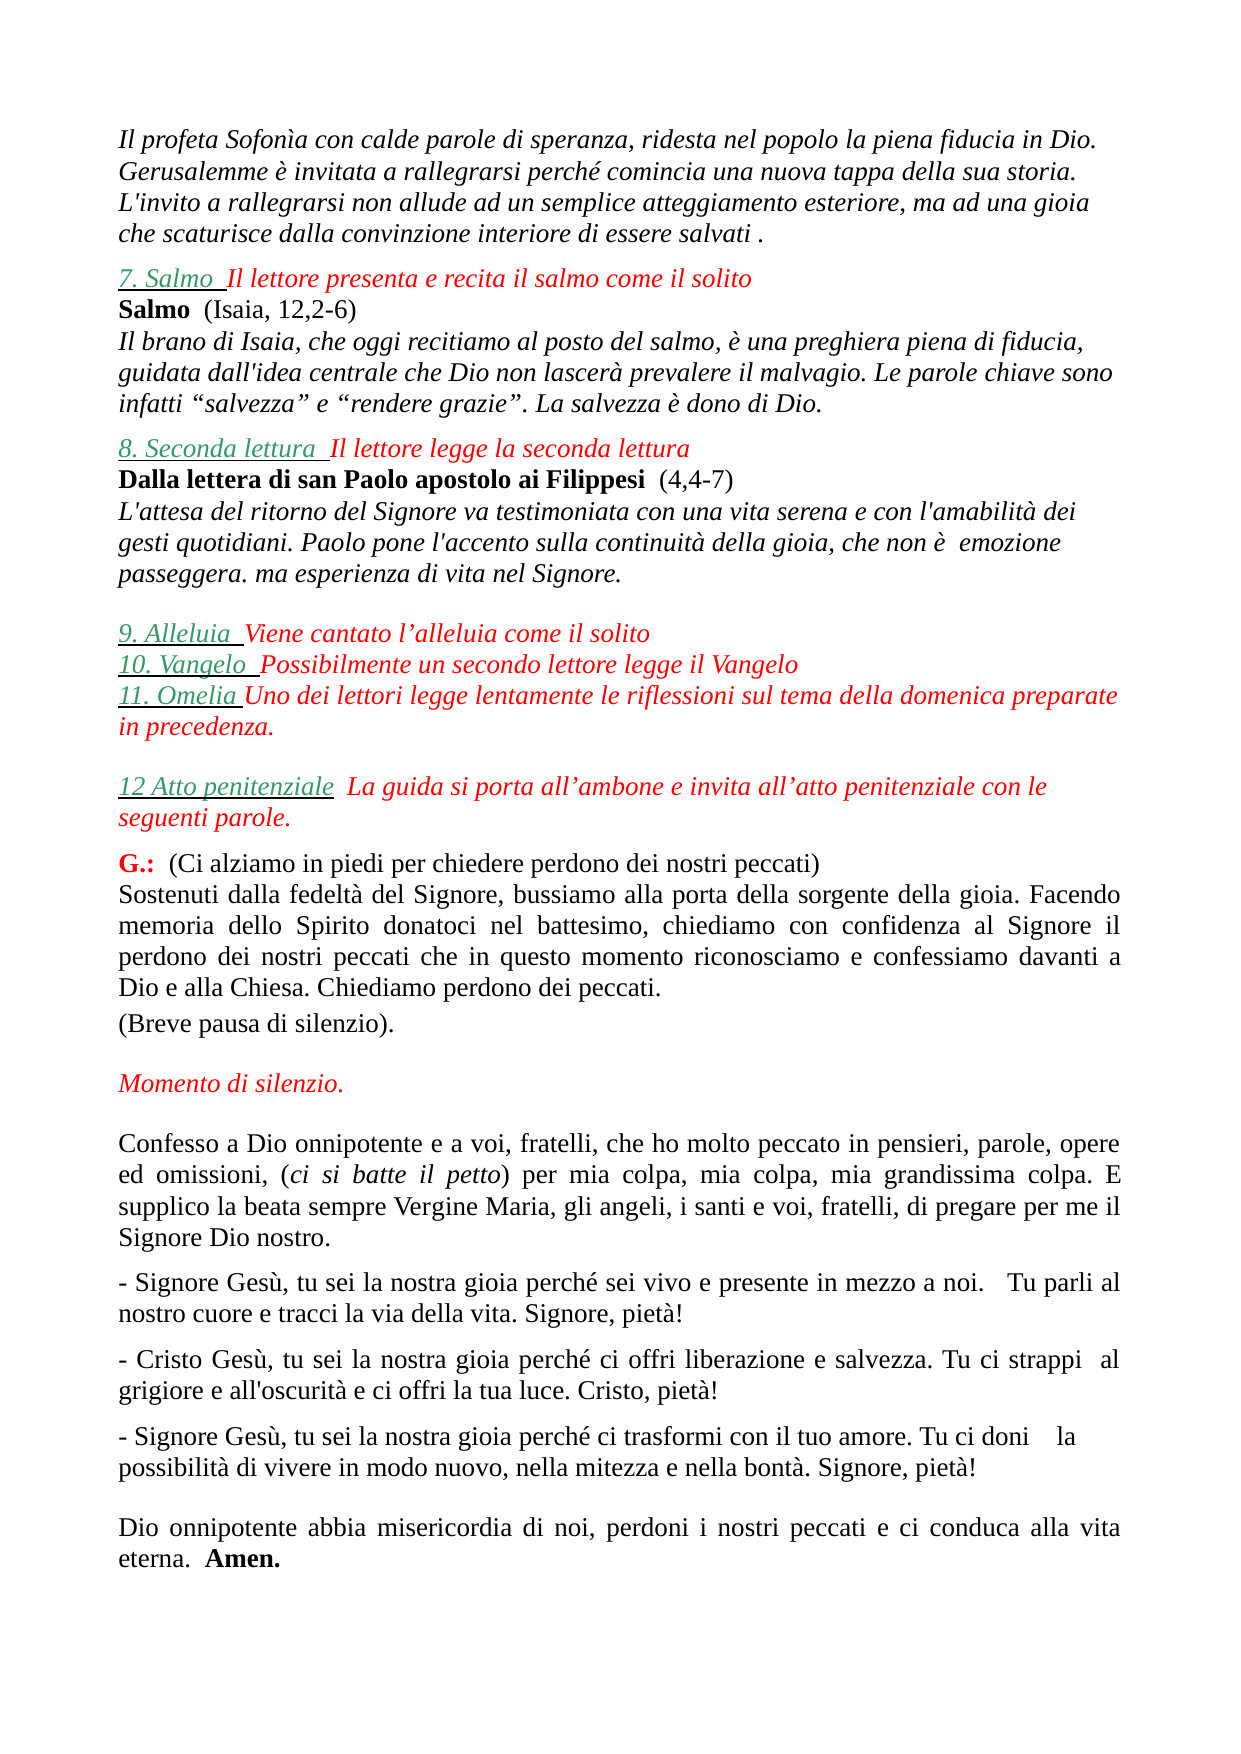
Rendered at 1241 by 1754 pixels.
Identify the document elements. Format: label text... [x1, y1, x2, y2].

text Il brano di Isaia, che oggi recitiamo al posto del salmo, è una preghiera piena di fiducia, guidata dall'idea centrale che Dio non lascerà prevalere il malvagio. Le parole chiave sono infatti “salvezza” e “rendere grazie”. La salvezza è dono di Dio. [118, 325, 1122, 418]
text 12 Atto penitenziale La guida si porta all’ambone e invita all’atto penitenziale con le seguenti parole. [118, 770, 1122, 833]
text 7. Salmo Il lettore presenta e recita il salmo come il solito [118, 262, 1122, 293]
text L'attesa del ritorno del Signore va testimoniata con una vita serena e con l'amabilità dei gesti quotidiani. Paolo pone l'accento sulla continuità della gioia, che non è emozione passeggera. ma esperienza di vita nel Signore. [118, 495, 1122, 588]
text Sostenuti dalla fedeltà del Signore, bussiamo alla porta della sorgente della gioia. Facendo memoria dello Spirito donatoci nel battesimo, chiediamo con confidenza al Signore il perdono dei nostri peccati che in questo momento riconosciamo e confessiamo davanti a Dio e alla Chiesa. Chiediamo perdono dei peccati. [118, 878, 1122, 1003]
text Momento di silenzio. [118, 1067, 1122, 1098]
text Dalla lettera di san Paolo apostolo ai Filippesi (4,4-7) [118, 464, 1122, 495]
text Confesso a Dio onnipotente e a voi, fratelli, che ho molto peccato in pensieri, parole, opere ed omissioni, (ci si batte il pet­to) per mia colpa, mia colpa, mia grandissi­ma colpa. E supplico la beata sempre Ver­gine Maria, gli angeli, i santi e voi, fratelli, di pregare per me il Signore Dio nostro. [118, 1127, 1122, 1252]
text - Cristo Gesù, tu sei la nostra gioia perché ci offri liberazione e salvezza. Tu ci strappi al grigiore e all'oscurità e ci offri la tua luce. Cristo, pietà! [118, 1343, 1122, 1405]
text - Signore Gesù, tu sei la nostra gioia perché ci trasformi con il tuo amore. Tu ci doni la [118, 1419, 1122, 1451]
text - Signore Gesù, tu sei la nostra gioia perché sei vivo e presente in mezzo a noi. Tu parli al nostro cuore e tracci la via della vita. Signore, pietà! [118, 1266, 1122, 1328]
text 11. Omelia Uno dei lettori legge lentamente le riflessioni sul tema della domenica preparate in precedenza. [118, 679, 1122, 742]
text 10. Vangelo Possibilmente un secondo lettore legge il Vangelo [118, 648, 1122, 679]
text 8. Seconda lettura Il lettore legge la seconda lettura [118, 432, 1122, 464]
text G.: (Ci alziamo in piedi per chiedere perdono dei nostri peccati) [118, 847, 1122, 878]
text (Breve pausa di silenzio). [118, 1007, 1122, 1039]
text Dio onnipotente abbia misericordia di noi, perdoni i nostri peccati e ci conduca alla vita eterna. Amen. [118, 1511, 1122, 1573]
text possibilità di vivere in modo nuovo, nella mitezza e nella bontà. Signore, pietà! [118, 1451, 1122, 1482]
text Salmo (Isaia, 12,2-6) [118, 293, 1122, 325]
text 9. Alleluia Viene cantato l’alleluia come il solito [118, 617, 1122, 648]
text Il profeta Sofonìa con calde parole di speranza, ridesta nel popolo la piena fiducia in Dio. Gerusalemme è invitata a rallegrarsi perché comincia una nuova tappa della sua storia. L'invito a rallegrarsi non allude ad un semplice atteggiamento esteriore, ma ad una gioia che scaturisce dalla convinzione interiore di essere salvati . [118, 123, 1122, 248]
